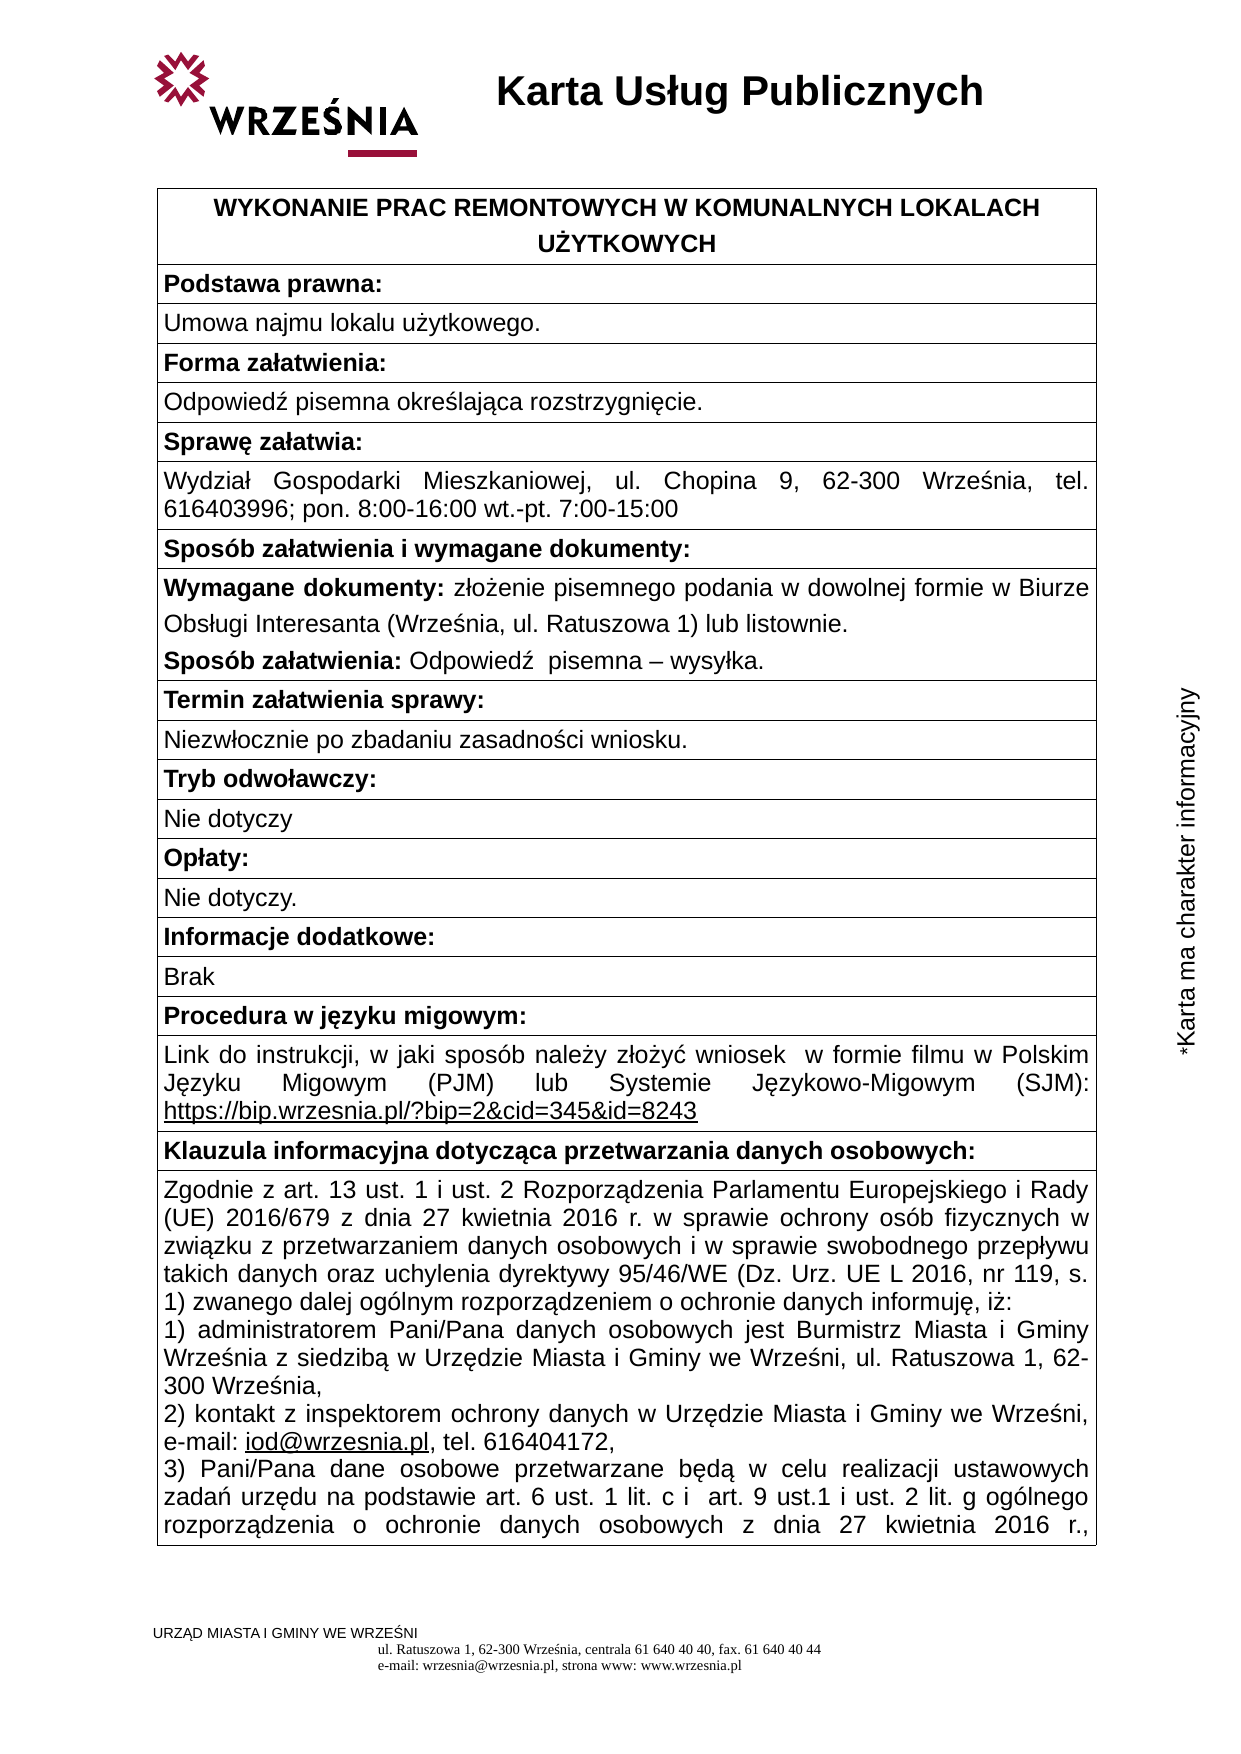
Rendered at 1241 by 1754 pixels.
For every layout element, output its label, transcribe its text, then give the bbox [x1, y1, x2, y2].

table_cell Zgodnie z art. 13 ust. 1 i ust. 2 Rozporządzenia Parlamentu Europejskiego i Rady (UE) 2016/679 z dnia 27 kwietnia 2016 r. w sprawie ochrony osób fizycznych w związku z przetwarzaniem danych osobowych i w sprawie swobodnego przepływu takich danych oraz uchylenia dyrektywy 95/46/WE (Dz. Urz. UE L 2016, nr 119, s. 1) zwanego dalej ogólnym rozporządzeniem o ochronie danych informuję, iż: 1) administratorem Pani/Pana danych osobowych jest Burmistrz Miasta i Gminy Września z siedzibą w Urzędzie Miasta i Gminy we Wrześni, ul. Ratuszowa 1, 62-300 Września, 2) kontakt z inspektorem ochrony danych w Urzędzie Miasta i Gminy we Wrześni, e-mail: iod@wrzesnia.pl, tel. 616404172, 3) Pani/Pana dane osobowe przetwarzane będą w celu realizacji ustawowych zadań urzędu na podstawie art. 6 ust. 1 lit. c i art. 9 ust.1 i ust. 2 lit. g ogólnego rozporządzenia o ochronie danych osobowych z dnia 27 kwietnia 2016 r., [158, 1171, 1096, 1545]
table_cell Klauzula informacyjna dotycząca przetwarzania danych osobowych: [158, 1132, 1096, 1170]
table_cell Opłaty: [158, 839, 1096, 877]
table_cell Informacje dodatkowe: [158, 918, 1096, 956]
table_cell Wydział Gospodarki Mieszkaniowej, ul. Chopina 9, 62-300 Września, tel. 616403996; pon. 8:00-16:00 wt.-pt. 7:00-15:00 [158, 462, 1096, 529]
table_cell Forma załatwienia: [158, 344, 1096, 382]
table_cell Termin załatwienia sprawy: [158, 681, 1096, 719]
table_cell Brak [158, 957, 1096, 996]
table_cell Procedura w języku migowym: [158, 997, 1096, 1035]
table_cell Niezwłocznie po zbadaniu zasadności wniosku. [158, 721, 1096, 759]
table_cell Sposób załatwienia i wymagane dokumenty: [158, 530, 1096, 568]
table_cell Umowa najmu lokalu użytkowego. [158, 304, 1096, 343]
table_cell Nie dotyczy [158, 800, 1096, 838]
table_cell Nie dotyczy. [158, 879, 1096, 917]
table_cell Tryb odwoławczy: [158, 760, 1096, 798]
table_cell Wymagane dokumenty: złożenie pisemnego podania w dowolnej formie w Biurze Obsługi Interesanta (Września, ul. Ratuszowa 1) lub listownie. Sposób załatwienia: Odpowiedź pisemna – wysyłka. [158, 569, 1096, 680]
table_cell Podstawa prawna: [158, 265, 1096, 303]
table_cell Odpowiedź pisemna określająca rozstrzygnięcie. [158, 383, 1096, 422]
table_cell Link do instrukcji, w jaki sposób należy złożyć wniosek w formie filmu w Polskim Języku Migowym (PJM) lub Systemie Językowo-Migowym (SJM): https://bip.wrzesnia.pl/?bip=2&cid=345&id=8243 [158, 1036, 1096, 1131]
table_cell Sprawę załatwia: [158, 423, 1096, 461]
table_header WYKONANIE PRAC REMONTOWYCH W KOMUNALNYCH LOKALACH UŻYTKOWYCH [158, 189, 1096, 264]
